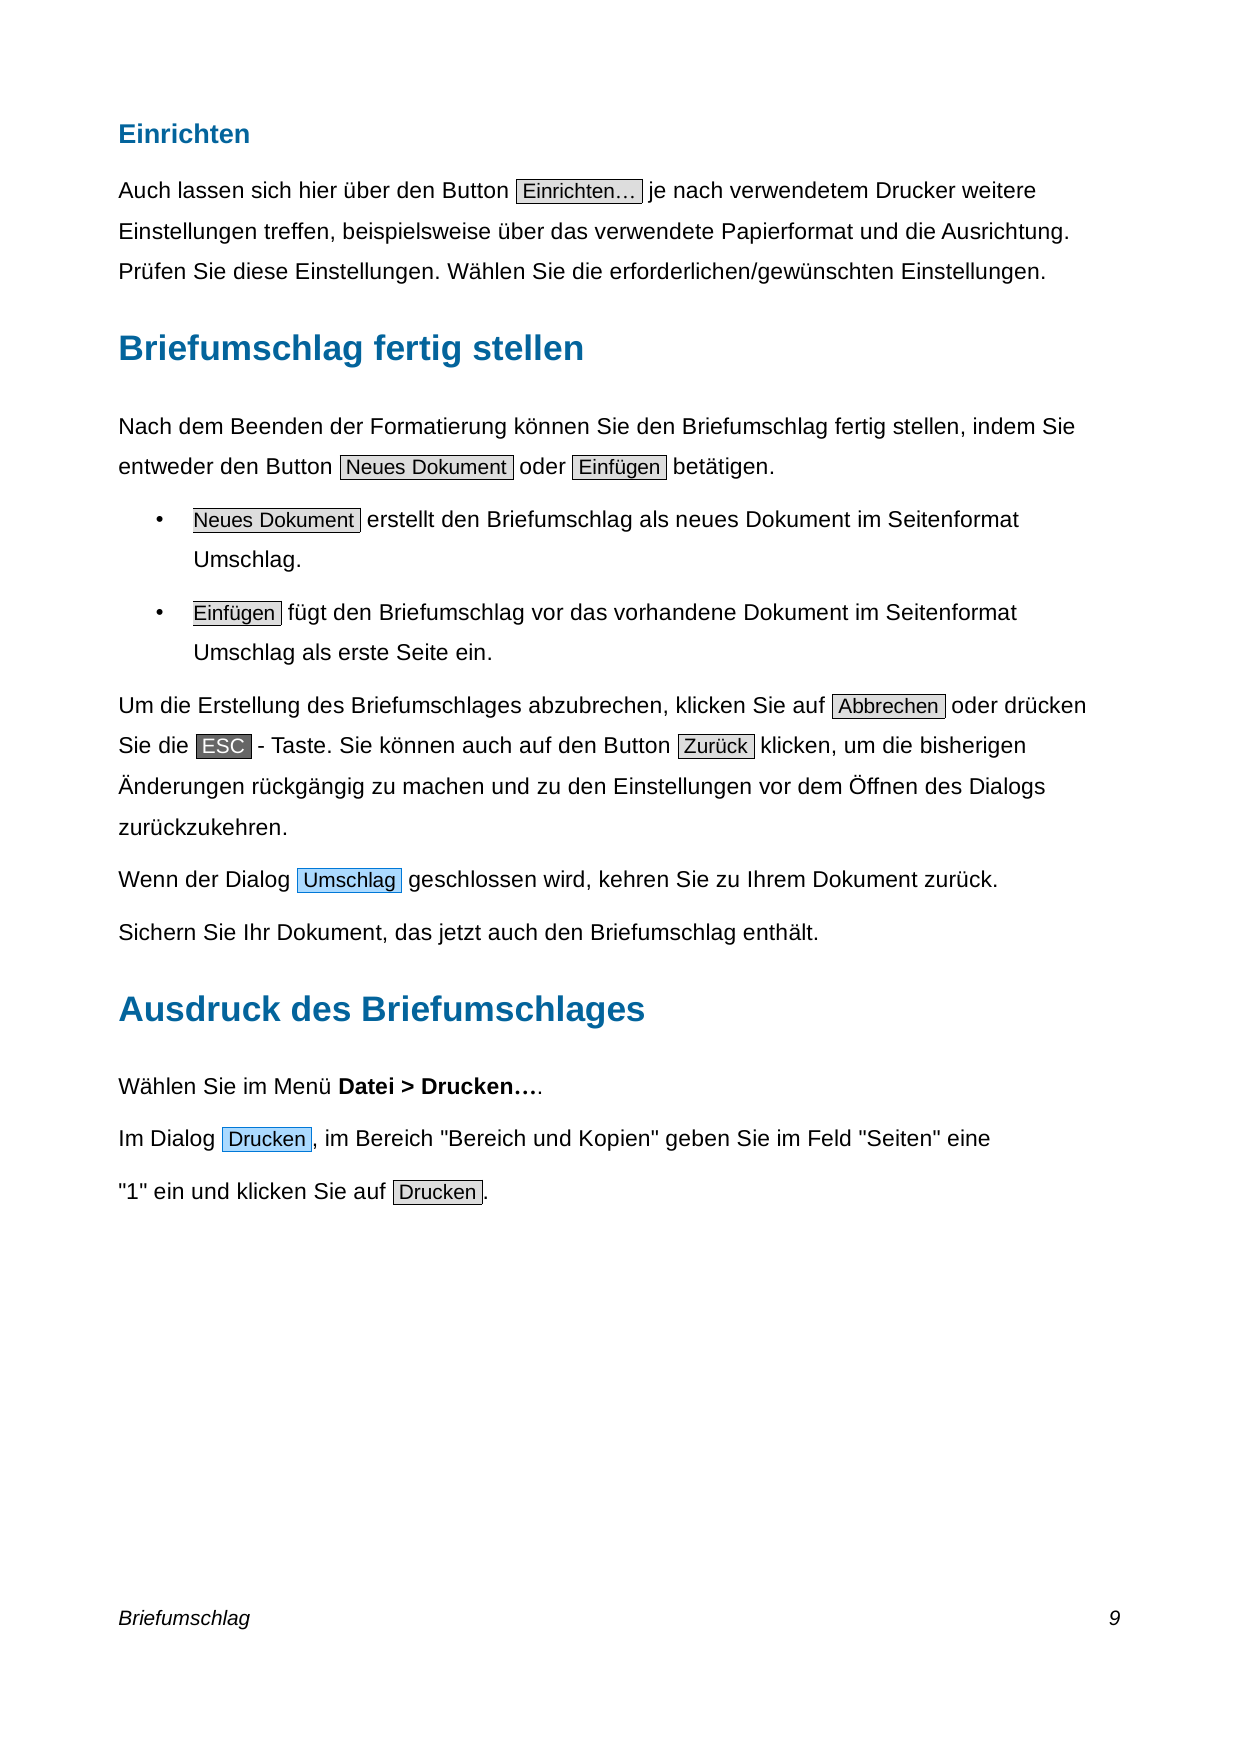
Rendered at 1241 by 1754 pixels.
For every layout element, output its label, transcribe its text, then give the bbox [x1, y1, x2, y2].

subtitle Ausdruck des Briefumschlages [118, 988, 1122, 1028]
subtitle Briefumschlag fertig stellen [118, 328, 1122, 368]
text Sichern Sie Ihr Dokument, das jetzt auch den Briefumschlag enthält. [118, 918, 1122, 945]
subtitle Einrichten [118, 118, 1122, 149]
list Neues Dokument erstellt den Briefumschlag als neues Dokument im Seitenformat Umschlag. [156, 505, 1122, 573]
text Wählen Sie im Menü Datei > Drucken…. [118, 1072, 1122, 1099]
text Um die Erstellung des Briefumschlages abzubrechen, klicken Sie auf Abbrechen oder drücken Sie die ESC - Taste. Sie können auch auf den Button Zurück klicken, um die bisherigen Änderungen rückgängig zu machen und zu den Einstellungen vor dem Öffnen des Dialogs zurückzukehren. [118, 691, 1122, 840]
list Einfügen fügt den Briefumschlag vor das vorhandene Dokument im Seitenformat Umschlag als erste Seite ein. [156, 598, 1122, 666]
text Nach dem Beenden der Formatierung können Sie den Briefumschlag fertig stellen, indem Sie entweder den Button Neues Dokument oder Einfügen betätigen. [118, 412, 1122, 480]
text "1" ein und klicken Sie auf Drucken. [118, 1177, 1122, 1204]
text Wenn der Dialog Umschlag geschlossen wird, kehren Sie zu Ihrem Dokument zurück. [118, 865, 1122, 892]
text Auch lassen sich hier über den Button Einrichten… je nach verwendetem Drucker weitere Einstellungen treffen, beispielsweise über das verwendete Papierformat und die Ausrichtung. Prüfen Sie diese Einstellungen. Wählen Sie die erforderlichen/gewünschten Einstellungen. [118, 176, 1122, 285]
text Im Dialog Drucken, im Bereich "Bereich und Kopien" geben Sie im Feld "Seiten" eine [118, 1124, 1122, 1152]
